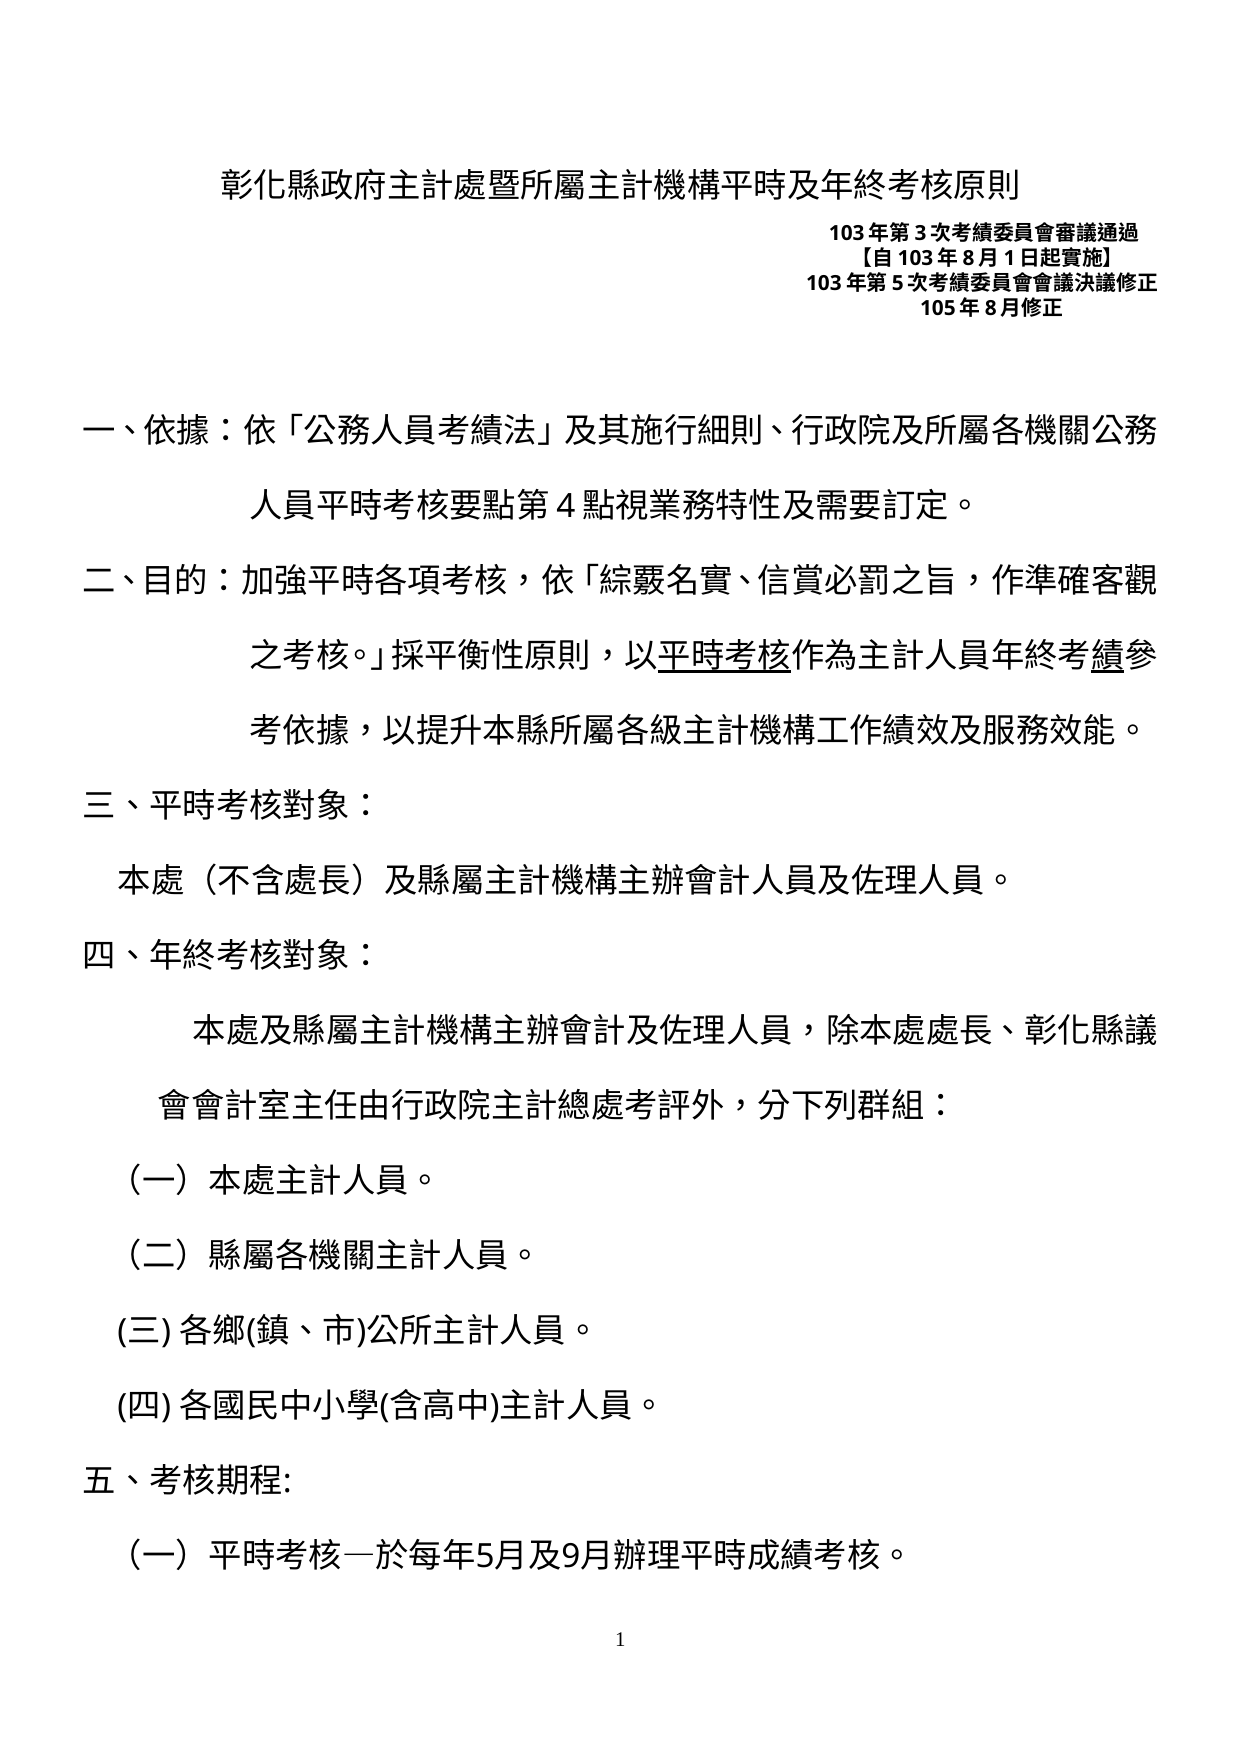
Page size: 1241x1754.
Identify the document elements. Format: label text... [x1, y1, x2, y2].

text 103年第3次考績委員會審議通過 [133, 221, 1157, 246]
text 本處（不含處長）及縣屬主計機構主辦會計人員及佐理人員。 [83, 841, 1157, 916]
text 二、目的：加強平時各項考核，依「綜覈名實、信賞必罰之旨，作準確客觀之考核。」採平衡性原則，以平時考核作為主計人員年終考績參考依據，以提升本縣所屬各級主計機構工作績效及服務效能。 [83, 541, 1157, 766]
text 彰化縣政府主計處暨所屬主計機構平時及年終考核原則 [83, 146, 1157, 221]
text 四、年終考核對象： [83, 916, 1157, 991]
text 103年第5次考績委員會會議決議修正 [133, 271, 1157, 296]
text (四) 各國民中小學(含高中)主計人員。 [83, 1366, 1157, 1441]
text 三、平時考核對象： [83, 766, 1157, 841]
text （二）縣屬各機關主計人員。 [83, 1216, 1157, 1291]
text 【自103年8月1日起實施】 [133, 246, 1157, 271]
text 本處及縣屬主計機構主辦會計及佐理人員，除本處處長、彰化縣議會會計室主任由行政院主計總處考評外，分下列群組： [158, 991, 1157, 1141]
text 一、依據：依「公務人員考績法」及其施行細則、行政院及所屬各機關公務人員平時考核要點第4點視業務特性及需要訂定。 [83, 391, 1157, 541]
text （一）平時考核—於每年5月及9月辦理平時成績考核。 [83, 1516, 1157, 1591]
text (三) 各鄉(鎮、市)公所主計人員。 [83, 1291, 1157, 1366]
text 五、考核期程: [83, 1441, 1157, 1516]
text 105年8月修正 [133, 296, 1157, 321]
text （一）本處主計人員。 [83, 1141, 1157, 1216]
